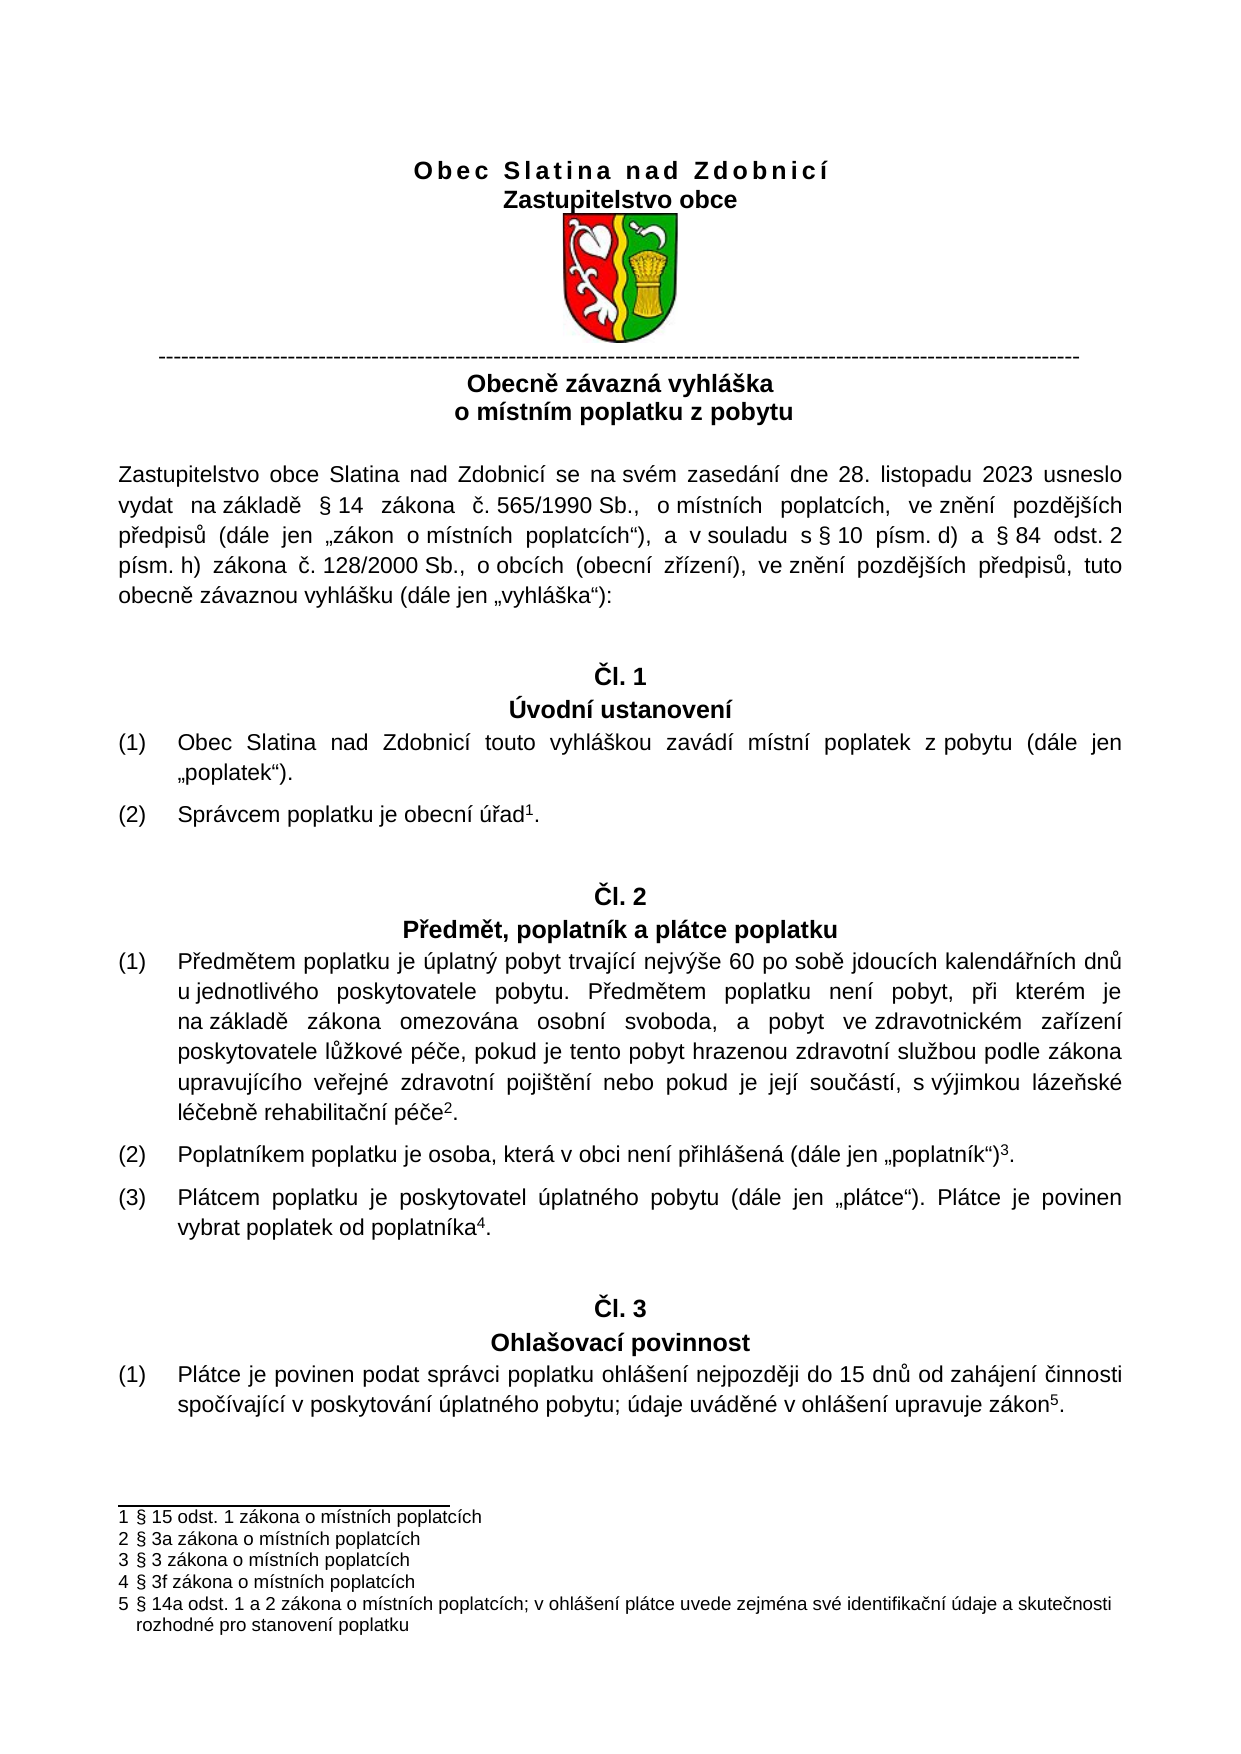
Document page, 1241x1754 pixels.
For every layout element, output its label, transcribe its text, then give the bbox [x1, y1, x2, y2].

list § 15 odst. 1 zákona o místních poplatcích [118, 1506, 1122, 1528]
list Správcem poplatku je obecní úřad. [118, 801, 1122, 828]
subtitle Čl. 1 Úvodní ustanovení [118, 662, 1122, 724]
list Plátcem poplatku je poskytovatel úplatného pobytu (dále jen „plátce“). Plátce je povinen vybrat poplatek od poplatníka. [118, 1184, 1122, 1241]
text Obecně závazná vyhláška [118, 369, 1122, 397]
subtitle Čl. 3 Ohlašovací povinnost [118, 1294, 1122, 1356]
text Zastupitelstvo obce Slatina nad Zdobnicí se na svém zasedání dne 28. listopadu 2023 usneslo vydat na základě § 14 zákona č. 565/1990 Sb., o místních poplatcích, ve znění pozdějších předpisů (dále jen „zákon o místních poplatcích“), a v souladu s § 10 písm. d) a § 84 odst. 2 písm. h) zákona č. 128/2000 Sb., o obcích (obecní zřízení), ve znění pozdějších předpisů, tuto obecně závaznou vyhlášku (dále jen „vyhláška“): [118, 461, 1122, 608]
list § 3 zákona o místních poplatcích [118, 1549, 1122, 1571]
text ------------------------------------------------------------------------------------------------------------------------- [118, 342, 1122, 369]
list Obec Slatina nad Zdobnicí touto vyhláškou zavádí místní poplatek z pobytu (dále jen „poplatek“). [118, 728, 1122, 785]
list Plátce je povinen podat správci poplatku ohlášení nejpozději do 15 dnů od zahájení činnosti spočívající v poskytování úplatného pobytu; údaje uváděné v ohlášení upravuje zákon. [118, 1361, 1122, 1417]
subtitle Obec Slatina nad Zdobnicí [118, 156, 1122, 185]
list Poplatníkem poplatku je osoba, která v obci není přihlášená (dále jen „poplatník“). [118, 1141, 1122, 1168]
text Zastupitelstvo obce [118, 185, 1122, 213]
subtitle Čl. 2 Předmět, poplatník a plátce poplatku [118, 882, 1122, 943]
list § 3a zákona o místních poplatcích [118, 1528, 1122, 1549]
list Předmětem poplatku je úplatný pobyt trvající nejvýše 60 po sobě jdoucích kalendářních dnů u jednotlivého poskytovatele pobytu. Předmětem poplatku není pobyt, při kterém je na základě zákona omezována osobní svoboda, a pobyt ve zdravotnickém zařízení poskytovatele lůžkové péče, pokud je tento pobyt hrazenou zdravotní službou podle zákona upravujícího veřejné zdravotní pojištění nebo pokud je její součástí, s výjimkou lázeňské léčebně rehabilitační péče. [118, 948, 1122, 1125]
list § 14a odst. 1 a 2 zákona o místních poplatcích; v ohlášení plátce uvede zejména své identifikační údaje a skutečnosti rozhodné pro stanovení poplatku [118, 1592, 1122, 1635]
text o místním poplatku z pobytu [118, 397, 1122, 426]
list § 3f zákona o místních poplatcích [118, 1571, 1122, 1592]
